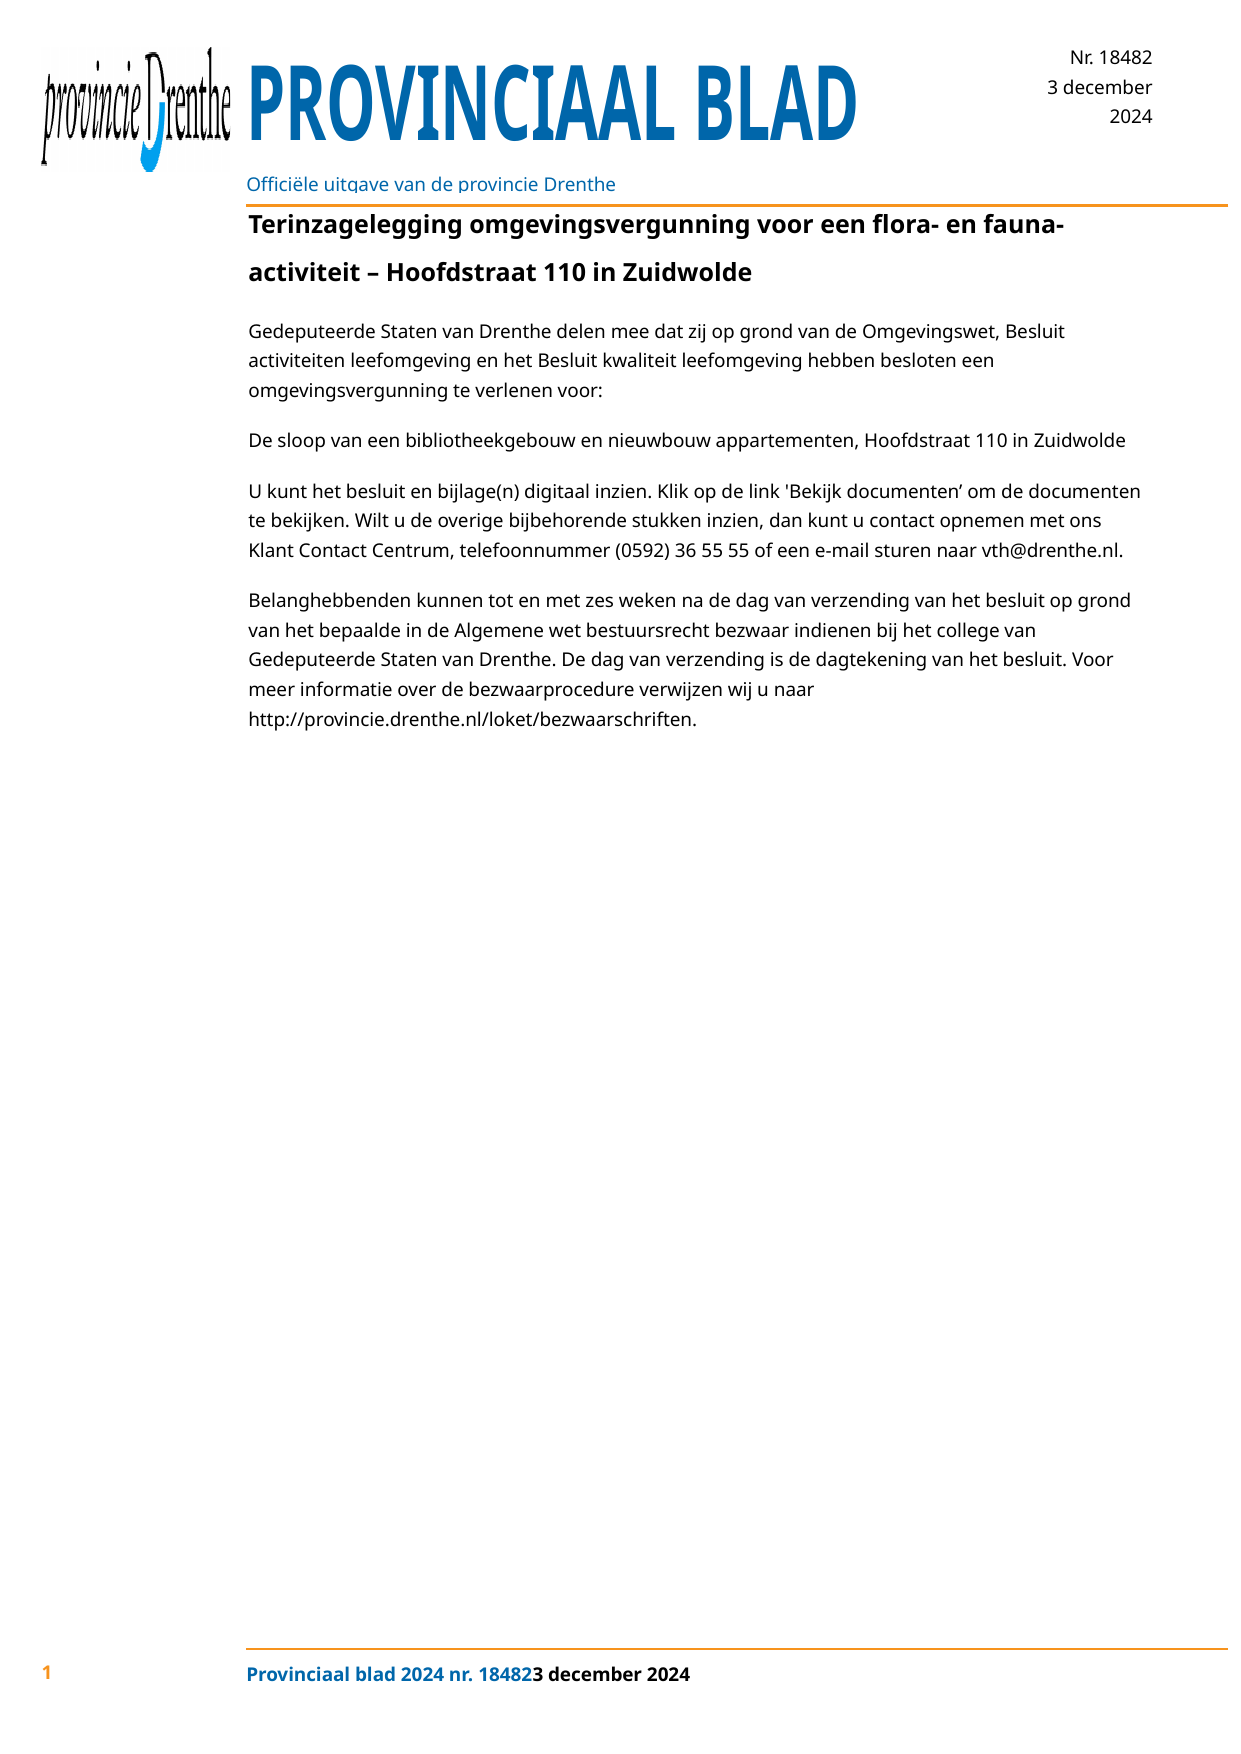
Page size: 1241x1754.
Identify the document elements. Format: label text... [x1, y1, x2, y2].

text Gedeputeerde Staten van Drenthe delen mee dat zij op grond van de Omgevingswet, Besluit activiteiten leefomgeving en het Besluit kwaliteit leefomgeving hebben besloten een omgevingsvergunning te verlenen voor: [248, 318, 1152, 403]
text Terinzagelegging omgevingsvergunning voor een flora- en fauna-activiteit – Hoofdstraat 110 in Zuidwolde [248, 207, 1152, 288]
text De sloop van een bibliotheekgebouw en nieuwbouw appartementen, Hoofdstraat 110 in Zuidwolde [248, 427, 1152, 453]
picture [41, 47, 231, 172]
text U kunt het besluit en bijlage(n) digitaal inzien. Klik op de link 'Bekijk documenten’ om de documenten te bekijken. Wilt u de overige bijbehorende stukken inzien, dan kunt u contact opnemen met ons Klant Contact Centrum, telefoonnummer (0592) 36 55 55 of een e-mail sturen naar vth@drenthe.nl. [248, 478, 1152, 563]
text Belanghebbenden kunnen tot en met zes weken na de dag van verzending van het besluit op grond van het bepaalde in de Algemene wet bestuursrecht bezwaar indienen bij het college van Gedeputeerde Staten van Drenthe. De dag van verzending is de dagtekening van het besluit. Voor meer informatie over de bezwaarprocedure verwijzen wij u naar http://provincie.drenthe.nl/loket/bezwaarschriften. [248, 587, 1152, 732]
